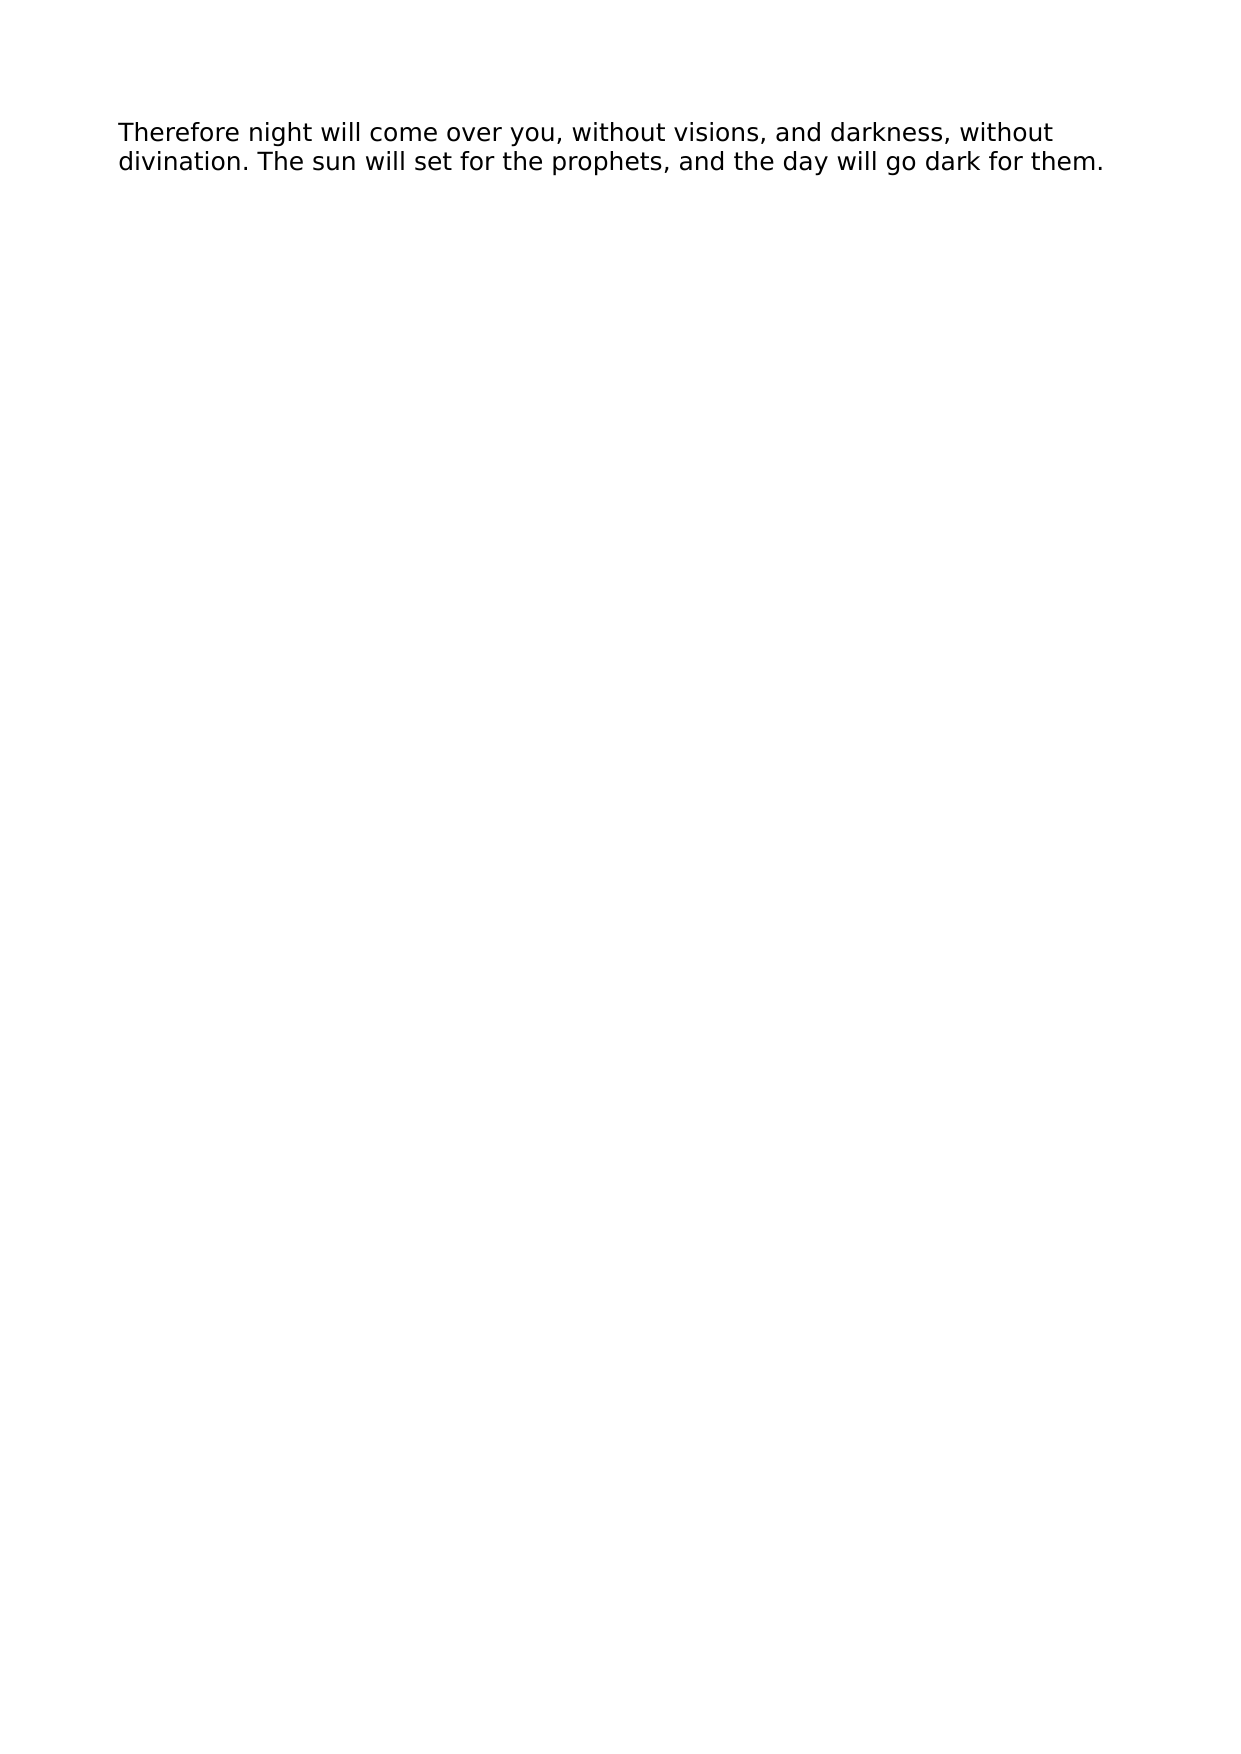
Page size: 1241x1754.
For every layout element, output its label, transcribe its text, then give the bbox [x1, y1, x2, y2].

text Therefore night will come over you, without visions, and darkness, without divination. The sun will set for the prophets, and the day will go dark for them. [118, 118, 1122, 176]
